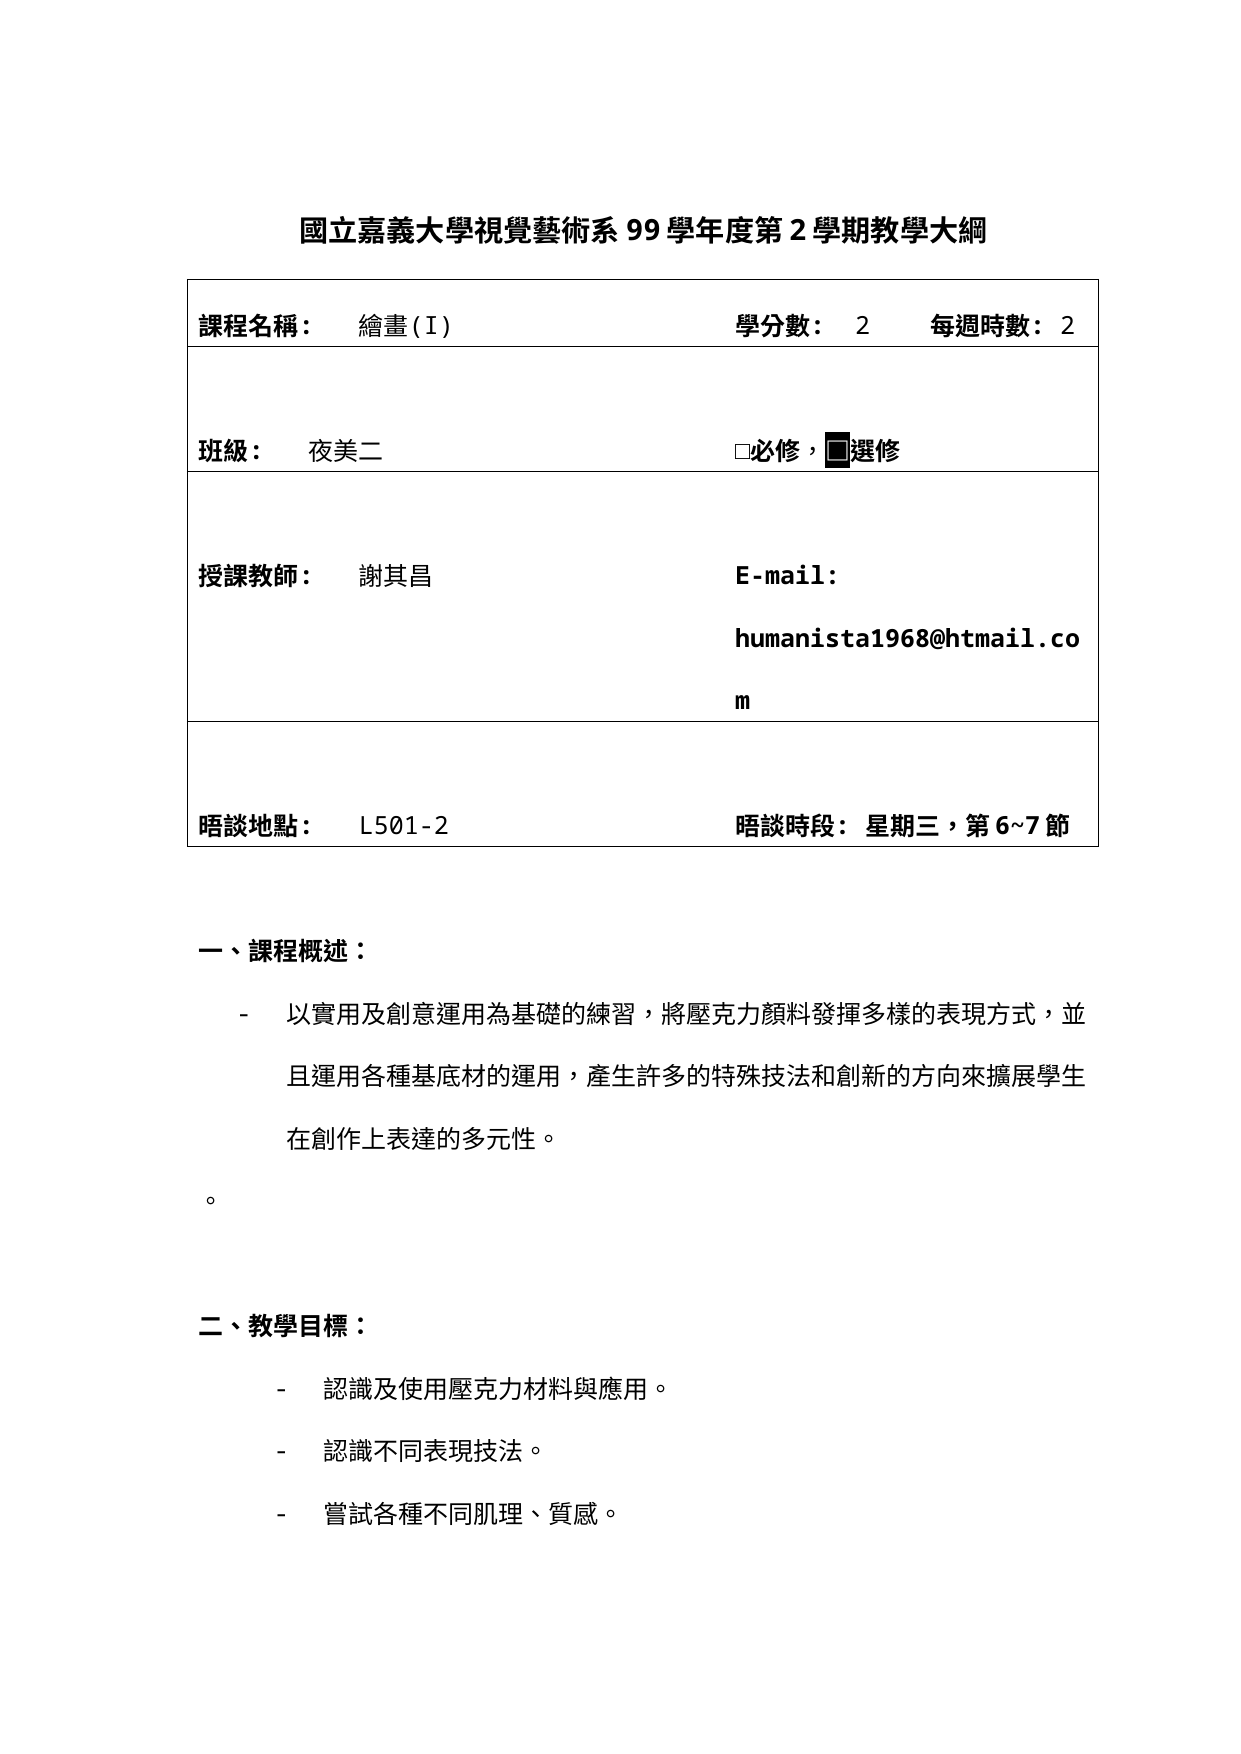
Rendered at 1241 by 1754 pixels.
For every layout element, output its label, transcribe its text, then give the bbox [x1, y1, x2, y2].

table_cell 班級: 夜美二 [188, 347, 724, 471]
table_cell 授課教師: 謝其昌 [188, 472, 724, 721]
table_cell 學分數: 2 每週時數: 2 [724, 280, 1098, 346]
table_cell E-mail: humanista1968@htmail.com [724, 472, 1098, 721]
table_cell 課程名稱: 繪畫(I) [188, 280, 724, 346]
table_cell 晤談時段: 星期三，第6~7節 [724, 722, 1098, 846]
table_cell 晤談地點: L501-2 [188, 722, 724, 846]
table_header 國立嘉義大學視覺藝術系99學年度第2學期教學大綱 [188, 158, 1099, 279]
table_cell 一、課程概述： 以實用及創意運用為基礎的練習，將壓克力顏料發揮多樣的表現方式，並且運用各種基底材的運用，產生許多的特殊技法和創新的方向來擴展學生在創作上表達的多元性。 。 [188, 847, 1099, 1283]
table_cell □必修，□選修 [724, 347, 1098, 471]
table_cell 二、教學目標： 認識及使用壓克力材料與應用。 認識不同表現技法。 嘗試各種不同肌理、質感。 [188, 1283, 1099, 1533]
